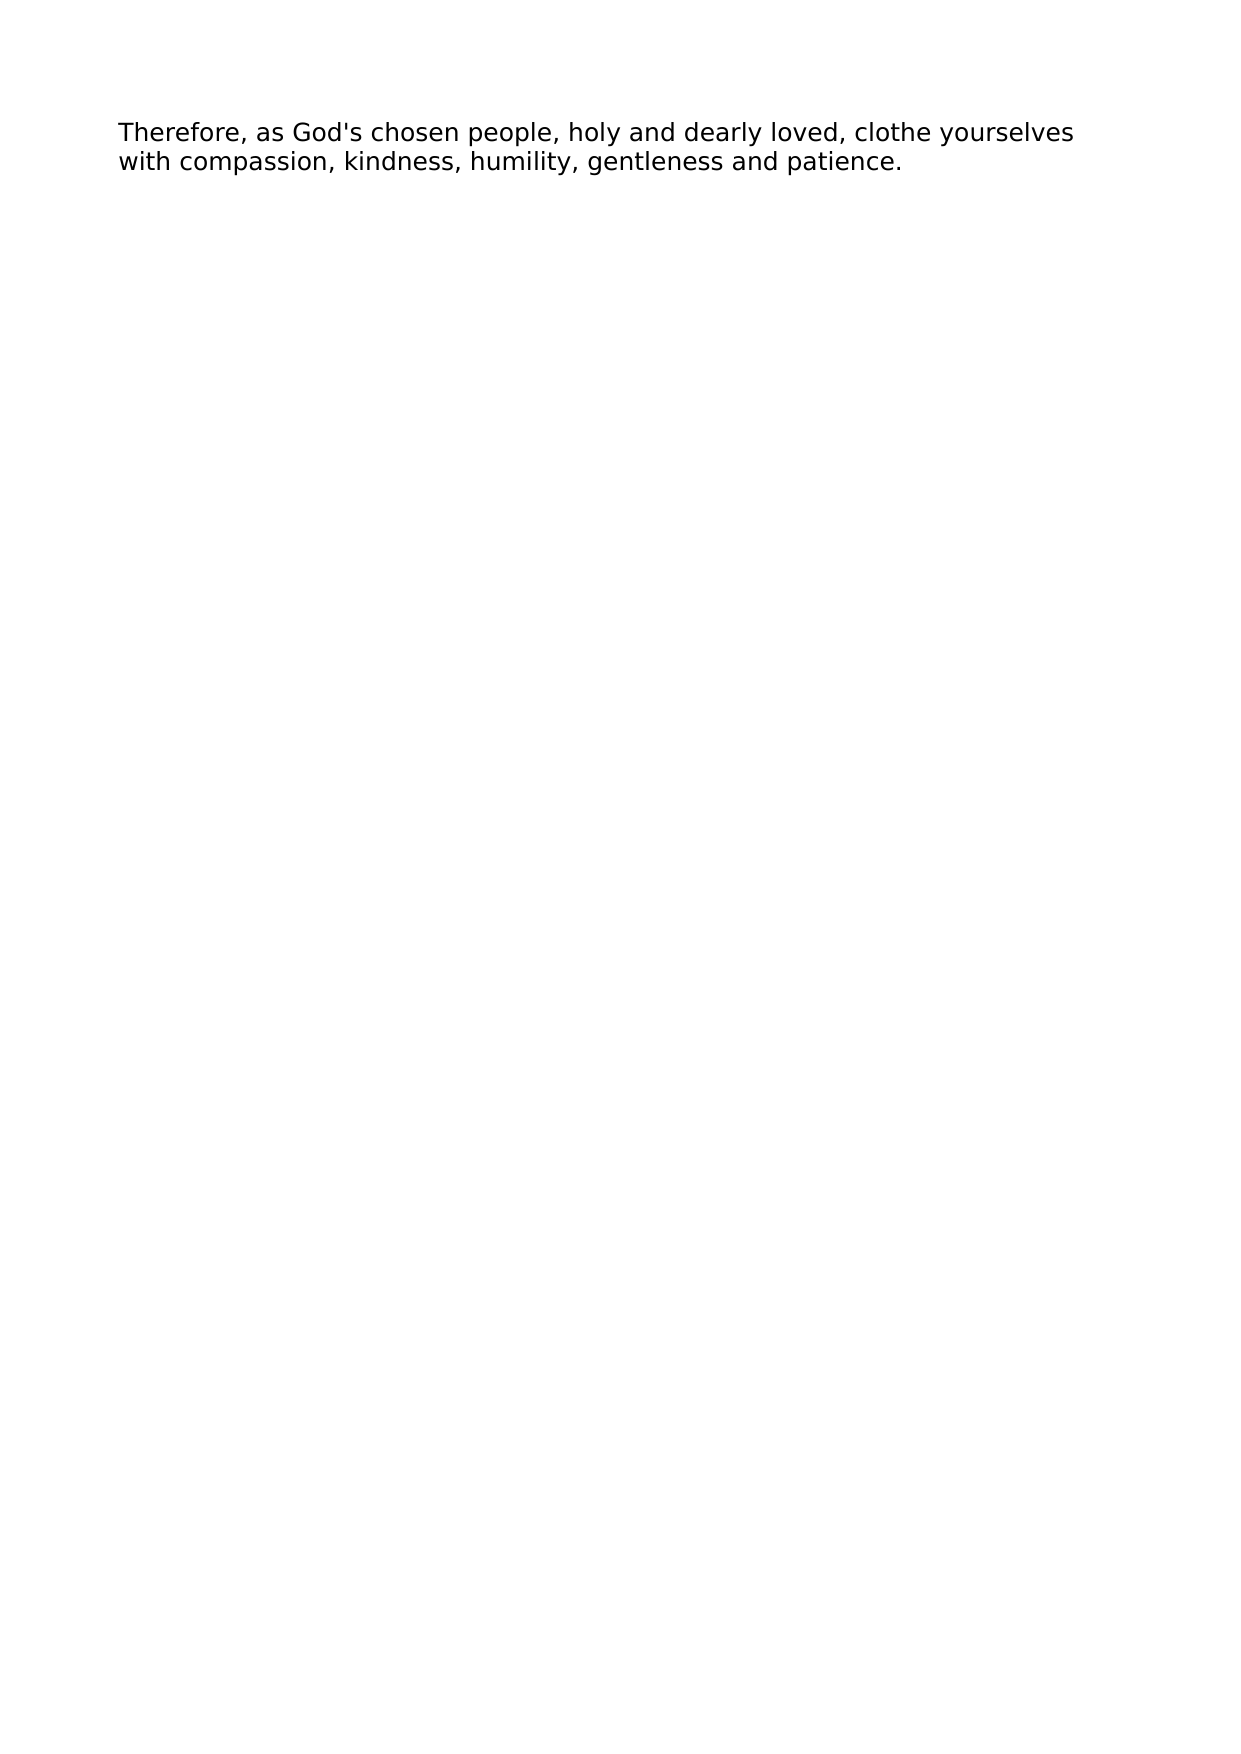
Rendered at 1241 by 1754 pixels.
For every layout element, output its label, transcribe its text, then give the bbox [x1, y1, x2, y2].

text Therefore, as God's chosen people, holy and dearly loved, clothe yourselves with compassion, kindness, humility, gentleness and patience. [118, 118, 1122, 176]
